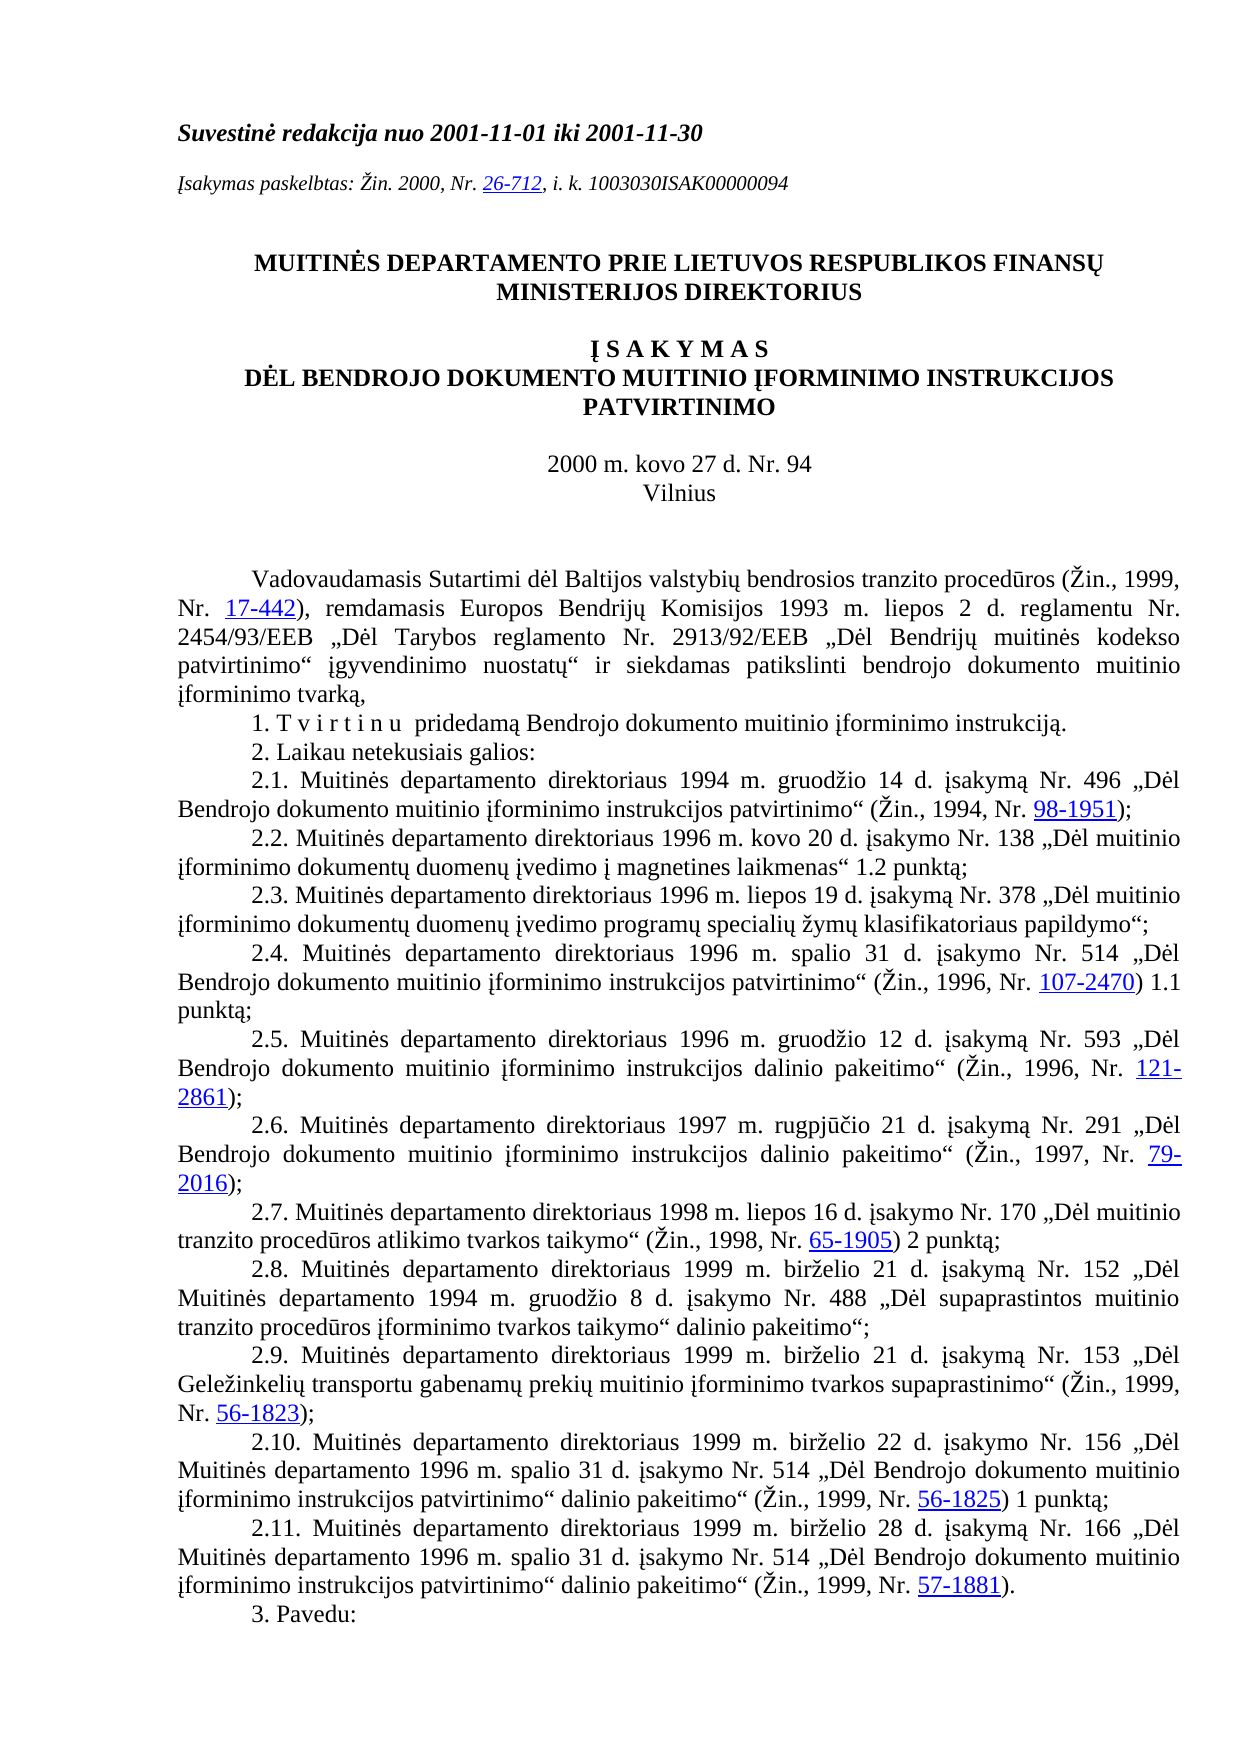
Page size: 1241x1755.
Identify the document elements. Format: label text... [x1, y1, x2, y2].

text 2.2. Muitinės departamento direktoriaus 1996 m. kovo 20 d. įsakymo Nr. 138 „Dėl muitinio įforminimo dokumentų duomenų įvedimo į magnetines laikmenas“ 1.2 punktą; [177, 823, 1181, 880]
text 2.8. Muitinės departamento direktoriaus 1999 m. birželio 21 d. įsakymą Nr. 152 „Dėl Muitinės departamento 1994 m. gruodžio 8 d. įsakymo Nr. 488 „Dėl supaprastintos muitinio tranzito procedūros įforminimo tvarkos taikymo“ dalinio pakeitimo“; [177, 1254, 1181, 1340]
text Vilnius [177, 478, 1181, 507]
text 2.4. Muitinės departamento direktoriaus 1996 m. spalio 31 d. įsakymo Nr. 514 „Dėl Bendrojo dokumento muitinio įforminimo instrukcijos patvirtinimo“ (Žin., 1996, Nr. 107-2470) 1.1 punktą; [177, 938, 1181, 1024]
text 2.1. Muitinės departamento direktoriaus 1994 m. gruodžio 14 d. įsakymą Nr. 496 „Dėl Bendrojo dokumento muitinio įforminimo instrukcijos patvirtinimo“ (Žin., 1994, Nr. 98-1951); [177, 765, 1181, 823]
text 2000 m. kovo 27 d. Nr. 94 [177, 449, 1181, 478]
text 2.10. Muitinės departamento direktoriaus 1999 m. birželio 22 d. įsakymo Nr. 156 „Dėl Muitinės departamento 1996 m. spalio 31 d. įsakymo Nr. 514 „Dėl Bendrojo dokumento muitinio įforminimo instrukcijos patvirtinimo“ dalinio pakeitimo“ (Žin., 1999, Nr. 56-1825) 1 punktą; [177, 1427, 1181, 1513]
text 3. Pavedu: [177, 1599, 1181, 1628]
text 2.11. Muitinės departamento direktoriaus 1999 m. birželio 28 d. įsakymą Nr. 166 „Dėl Muitinės departamento 1996 m. spalio 31 d. įsakymo Nr. 514 „Dėl Bendrojo dokumento muitinio įforminimo instrukcijos patvirtinimo“ dalinio pakeitimo“ (Žin., 1999, Nr. 57-1881). [177, 1513, 1181, 1599]
text Įsakymas paskelbtas: Žin. 2000, Nr. 26-712, i. k. 1003030ISAK00000094 [177, 171, 1181, 195]
text Suvestinė redakcija nuo 2001-11-01 iki 2001-11-30 [177, 118, 1181, 147]
text 2. Laikau netekusiais galios: [177, 737, 1181, 765]
text Į S A K Y M A S [177, 334, 1181, 363]
text MUITINĖS DEPARTAMENTO PRIE LIETUVOS RESPUBLIKOS FINANSŲ MINISTERIJOS DIREKTORIUS [177, 248, 1181, 305]
text 2.9. Muitinės departamento direktoriaus 1999 m. birželio 21 d. įsakymą Nr. 153 „Dėl Geležinkelių transportu gabenamų prekių muitinio įforminimo tvarkos supaprastinimo“ (Žin., 1999, Nr. 56-1823); [177, 1340, 1181, 1427]
text 1. Tvirtinu pridedamą Bendrojo dokumento muitinio įforminimo instrukciją. [177, 708, 1181, 737]
text Vadovaudamasis Sutartimi dėl Baltijos valstybių bendrosios tranzito procedūros (Žin., 1999, Nr. 17-442), remdamasis Europos Bendrijų Komisijos 1993 m. liepos 2 d. reglamentu Nr. 2454/93/EEB „Dėl Tarybos reglamento Nr. 2913/92/EEB „Dėl Bendrijų muitinės kodekso patvirtinimo“ įgyvendinimo nuostatų“ ir siekdamas patikslinti bendrojo dokumento muitinio įforminimo tvarką, [177, 564, 1181, 708]
text 2.7. Muitinės departamento direktoriaus 1998 m. liepos 16 d. įsakymo Nr. 170 „Dėl muitinio tranzito procedūros atlikimo tvarkos taikymo“ (Žin., 1998, Nr. 65-1905) 2 punktą; [177, 1197, 1181, 1254]
text 2.5. Muitinės departamento direktoriaus 1996 m. gruodžio 12 d. įsakymą Nr. 593 „Dėl Bendrojo dokumento muitinio įforminimo instrukcijos dalinio pakeitimo“ (Žin., 1996, Nr. 121-2861); [177, 1024, 1181, 1110]
text 2.6. Muitinės departamento direktoriaus 1997 m. rugpjūčio 21 d. įsakymą Nr. 291 „Dėl Bendrojo dokumento muitinio įforminimo instrukcijos dalinio pakeitimo“ (Žin., 1997, Nr. 79-2016); [177, 1110, 1181, 1197]
text 2.3. Muitinės departamento direktoriaus 1996 m. liepos 19 d. įsakymą Nr. 378 „Dėl muitinio įforminimo dokumentų duomenų įvedimo programų specialių žymų klasifikatoriaus papildymo“; [177, 880, 1181, 938]
text DĖL BENDROJO DOKUMENTO MUITINIO ĮFORMINIMO INSTRUKCIJOS PATVIRTINIMO [177, 363, 1181, 420]
